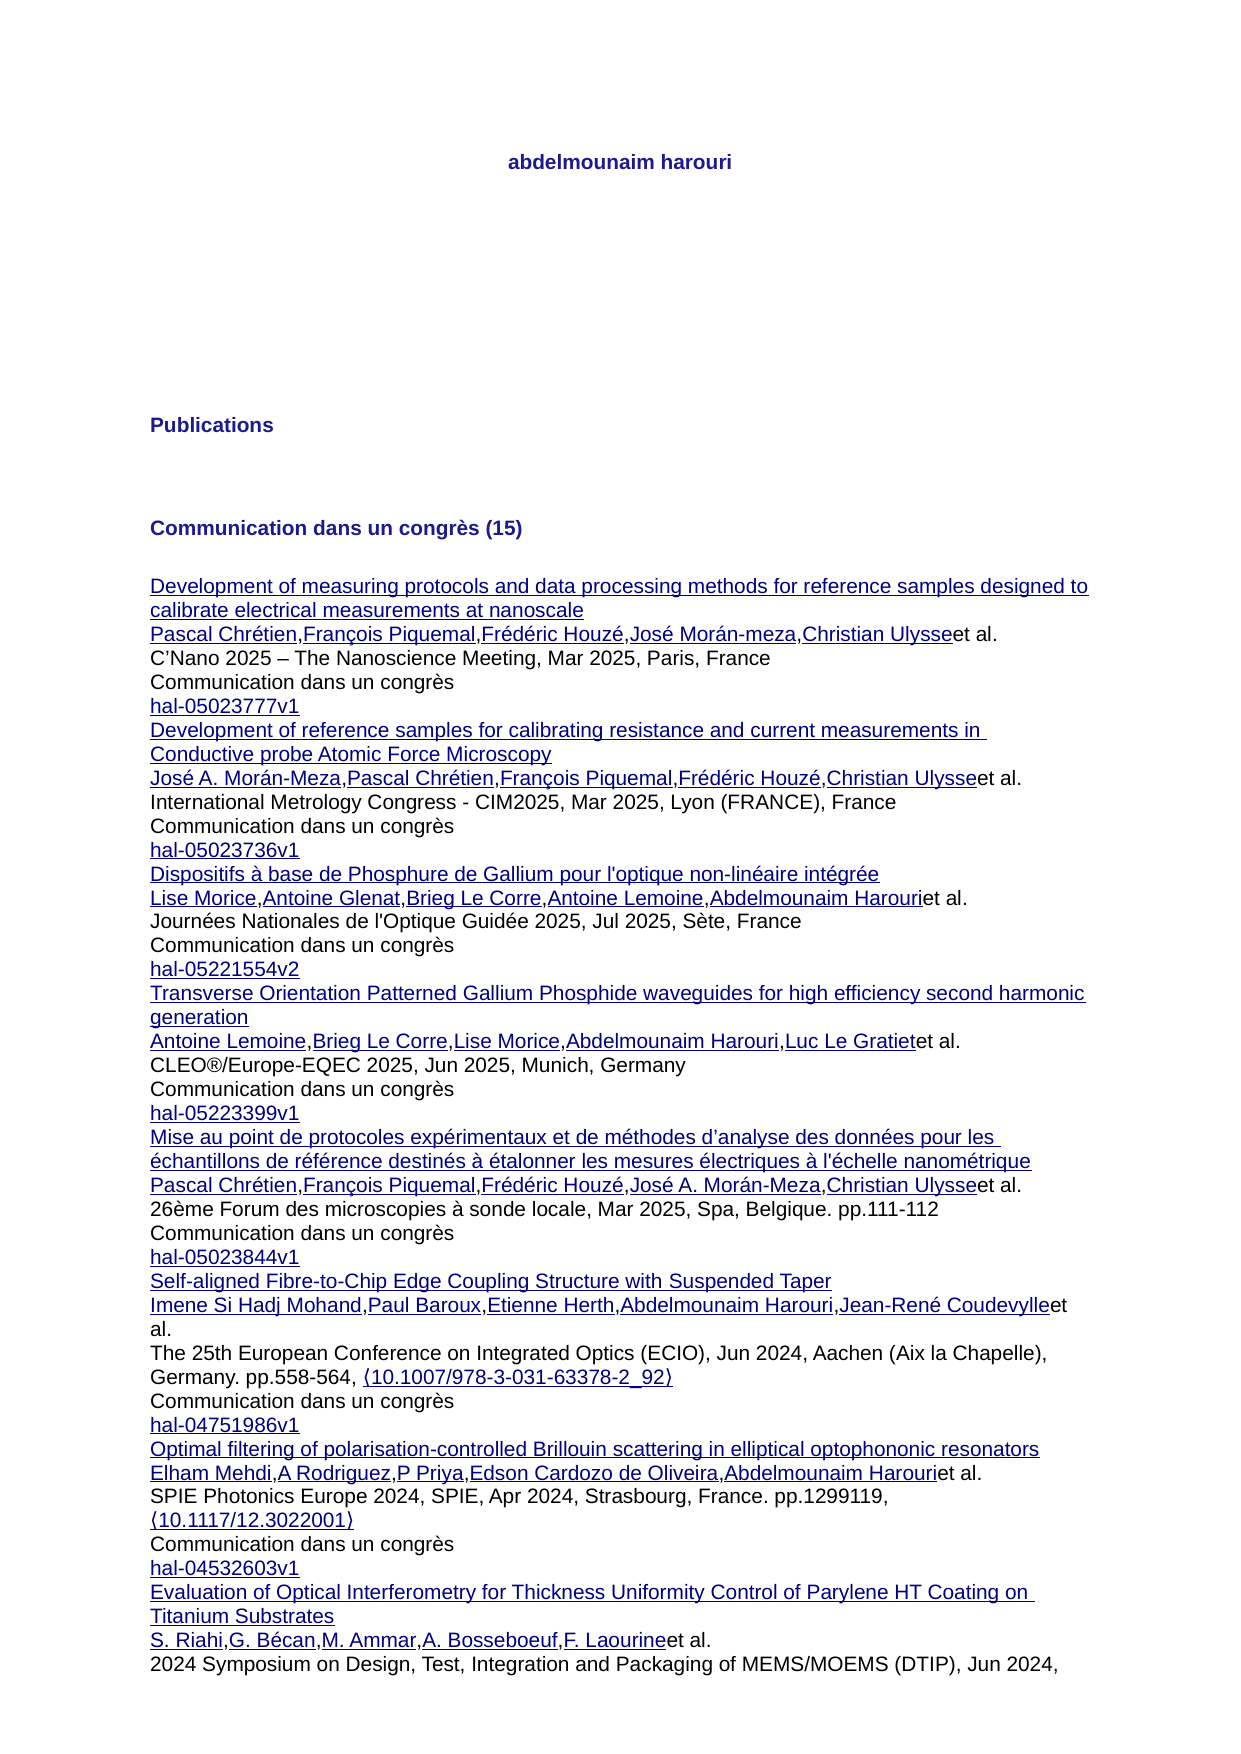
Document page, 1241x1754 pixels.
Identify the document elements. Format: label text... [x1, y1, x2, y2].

table_cell Development of reference samples for calibrating resistance and current measurements in Conductive probe Atomic Force Microscopy José A. Morán-Meza,Pascal Chrétien,François Piquemal,Frédéric Houzé,Christian Ulysseet al. International Metrology Congress - CIM2025, Mar 2025, Lyon (FRANCE), France Communication dans un congrès hal-05023736v1 [150, 718, 1090, 861]
table_cell Transverse Orientation Patterned Gallium Phosphide waveguides for high efficiency second harmonic generation Antoine Lemoine,Brieg Le Corre,Lise Morice,Abdelmounaim Harouri,Luc Le Gratietet al. CLEO®/Europe-EQEC 2025, Jun 2025, Munich, Germany Communication dans un congrès hal-05223399v1 [150, 981, 1090, 1125]
table_cell Self-aligned Fibre-to-Chip Edge Coupling Structure with Suspended Taper Imene Si Hadj Mohand,Paul Baroux,Etienne Herth,Abdelmounaim Harouri,Jean-René Coudevylleet al. The 25th European Conference on Integrated Optics (ECIO), Jun 2024, Aachen (Aix la Chapelle), Germany. pp.558-564, ⟨10.1007/978-3-031-63378-2_92⟩ Communication dans un congrès hal-04751986v1 [150, 1269, 1090, 1436]
table_cell Evaluation of Optical Interferometry for Thickness Uniformity Control of Parylene HT Coating on Titanium Substrates S. Riahi,G. Bécan,M. Ammar,A. Bosseboeuf,F. Laourineet al. 2024 Symposium on Design, Test, Integration and Packaging of MEMS/MOEMS (DTIP), Jun 2024, [150, 1580, 1090, 1676]
table_header Development of measuring protocols and data processing methods for reference samples designed to calibrate electrical measurements at nanoscale Pascal Chrétien,François Piquemal,Frédéric Houzé,José Morán‐meza,Christian Ulysseet al. C’Nano 2025 – The Nanoscience Meeting, Mar 2025, Paris, France Communication dans un congrès hal-05023777v1 [150, 574, 1090, 718]
table_cell Optimal filtering of polarisation-controlled Brillouin scattering in elliptical optophononic resonators Elham Mehdi,A Rodriguez,P Priya,Edson Cardozo de Oliveira,Abdelmounaim Harouriet al. SPIE Photonics Europe 2024, SPIE, Apr 2024, Strasbourg, France. pp.1299119, ⟨10.1117/12.3022001⟩ Communication dans un congrès hal-04532603v1 [150, 1436, 1090, 1580]
table_cell Mise au point de protocoles expérimentaux et de méthodes d’analyse des données pour les échantillons de référence destinés à étalonner les mesures électriques à l'échelle nanométrique Pascal Chrétien,François Piquemal,Frédéric Houzé,José A. Morán-Meza,Christian Ulysseet al. 26ème Forum des microscopies à sonde locale, Mar 2025, Spa, Belgique. pp.111-112 Communication dans un congrès hal-05023844v1 [150, 1125, 1090, 1269]
subtitle abdelmounaim harouri [150, 150, 1090, 174]
subtitle Publications [150, 412, 1090, 436]
table_cell Dispositifs à base de Phosphure de Gallium pour l'optique non-linéaire intégrée Lise Morice,Antoine Glenat,Brieg Le Corre,Antoine Lemoine,Abdelmounaim Harouriet al. Journées Nationales de l'Optique Guidée 2025, Jul 2025, Sète, France Communication dans un congrès hal-05221554v2 [150, 861, 1090, 981]
subtitle Communication dans un congrès (15) [150, 516, 1090, 539]
